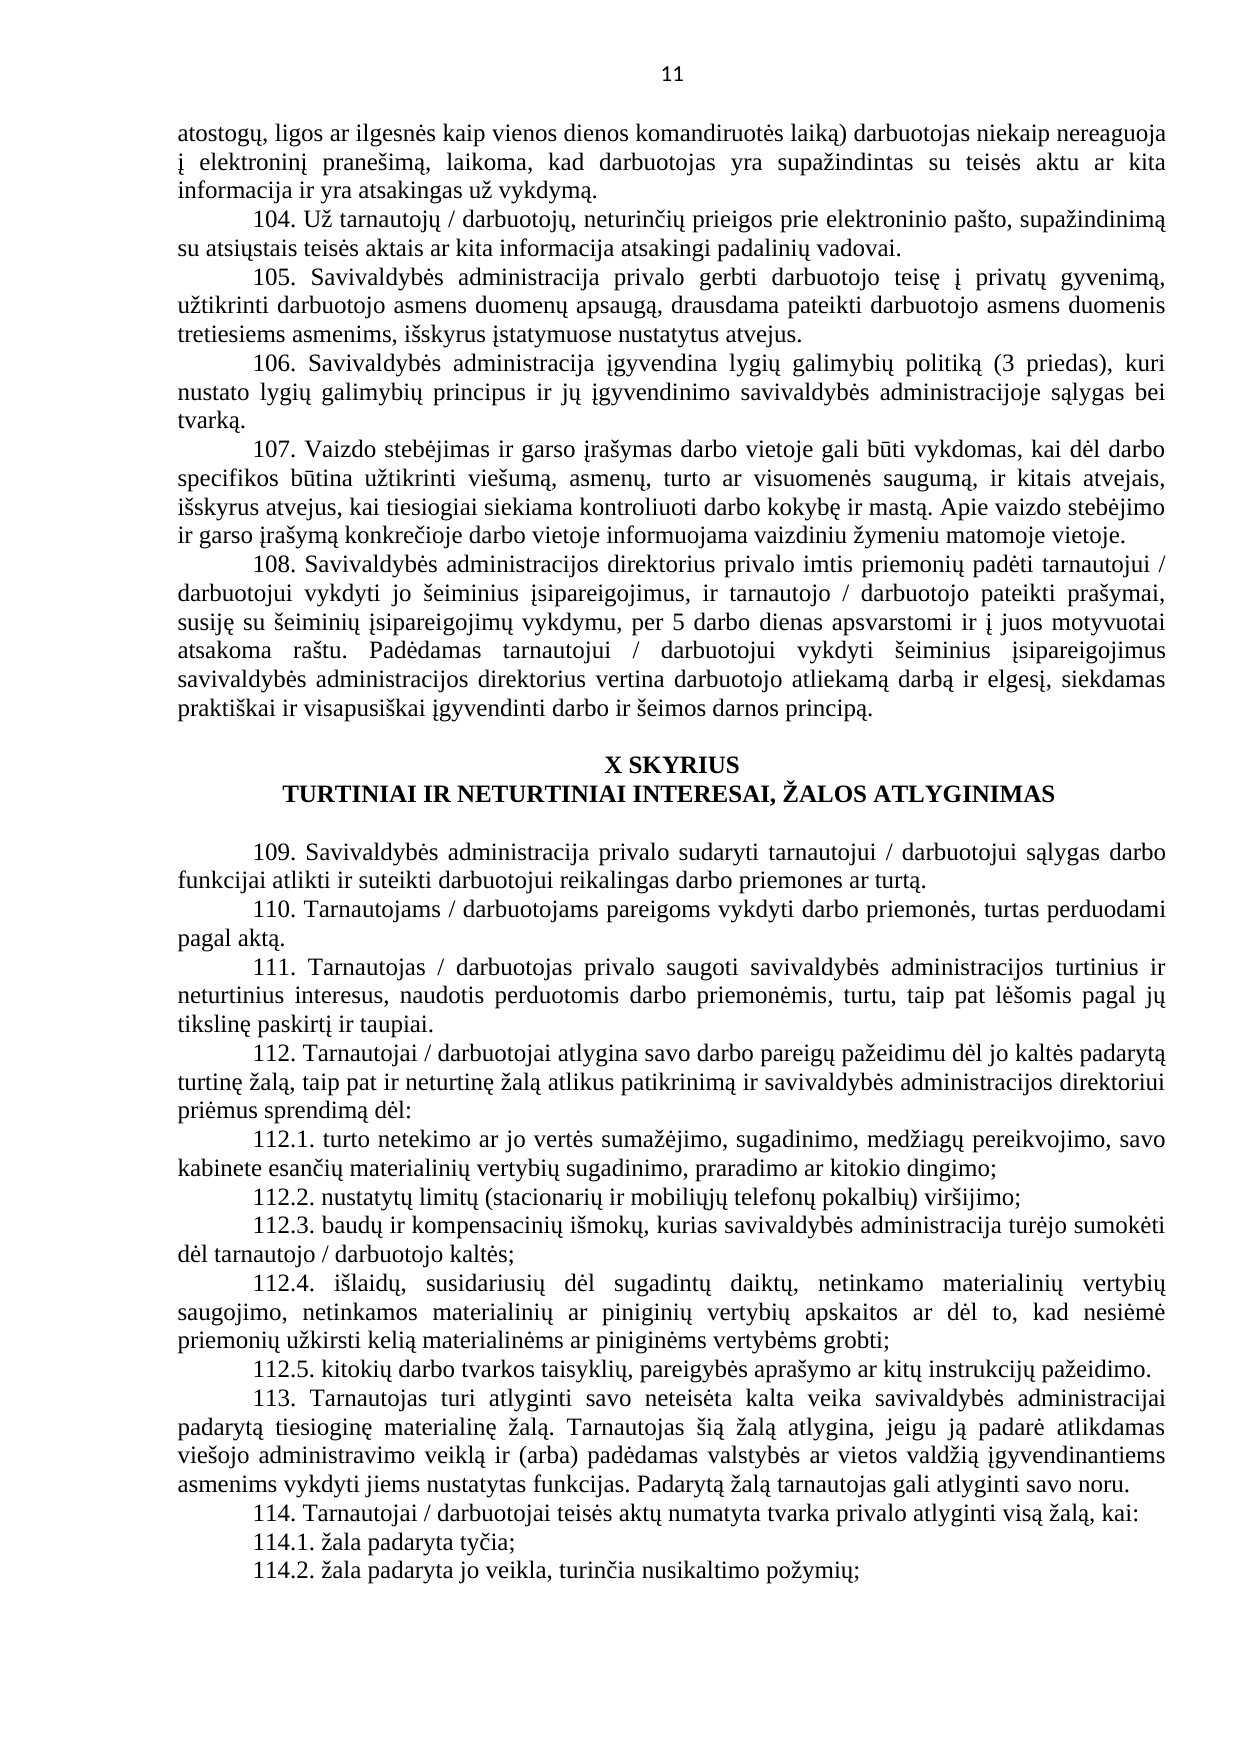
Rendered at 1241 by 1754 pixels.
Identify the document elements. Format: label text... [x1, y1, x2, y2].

text 112.5. kitokių darbo tvarkos taisyklių, pareigybės aprašymo ar kitų instrukcijų pažeidimo. [177, 1354, 1167, 1383]
text 104. Už tarnautojų / darbuotojų, neturinčių prieigos prie elektroninio pašto, supažindinimą su atsiųstais teisės aktais ar kita informacija atsakingi padalinių vadovai. [177, 204, 1167, 262]
text 105. Savivaldybės administracija privalo gerbti darbuotojo teisę į privatų gyvenimą, užtikrinti darbuotojo asmens duomenų apsaugą, drausdama pateikti darbuotojo asmens duomenis tretiesiems asmenims, išskyrus įstatymuose nustatytus atvejus. [177, 262, 1167, 348]
text atostogų, ligos ar ilgesnės kaip vienos dienos komandiruotės laiką) darbuotojas niekaip nereaguoja į elektroninį pranešimą, laikoma, kad darbuotojas yra supažindintas su teisės aktu ar kita informacija ir yra atsakingas už vykdymą. [177, 118, 1167, 204]
text 114. Tarnautojai / darbuotojai teisės aktų numatyta tvarka privalo atlyginti visą žalą, kai: [177, 1498, 1167, 1527]
text 111. Tarnautojas / darbuotojas privalo saugoti savivaldybės administracijos turtinius ir neturtinius interesus, naudotis perduotomis darbo priemonėmis, turtu, taip pat lėšomis pagal jų tikslinę paskirtį ir taupiai. [177, 952, 1167, 1038]
text 108. Savivaldybės administracijos direktorius privalo imtis priemonių padėti tarnautojui / darbuotojui vykdyti jo šeiminius įsipareigojimus, ir tarnautojo / darbuotojo pateikti prašymai, susiję su šeiminių įsipareigojimų vykdymu, per 5 darbo dienas apsvarstomi ir į juos motyvuotai atsakoma raštu. Padėdamas tarnautojui / darbuotojui vykdyti šeiminius įsipareigojimus savivaldybės administracijos direktorius vertina darbuotojo atliekamą darbą ir elgesį, siekdamas praktiškai ir visapusiškai įgyvendinti darbo ir šeimos darnos principą. [177, 549, 1167, 722]
text 107. Vaizdo stebėjimas ir garso įrašymas darbo vietoje gali būti vykdomas, kai dėl darbo specifikos būtina užtikrinti viešumą, asmenų, turto ar visuomenės saugumą, ir kitais atvejais, išskyrus atvejus, kai tiesiogiai siekiama kontroliuoti darbo kokybę ir mastą. Apie vaizdo stebėjimo ir garso įrašymą konkrečioje darbo vietoje informuojama vaizdiniu žymeniu matomoje vietoje. [177, 434, 1167, 549]
text 112.2. nustatytų limitų (stacionarių ir mobiliųjų telefonų pokalbių) viršijimo; [177, 1182, 1167, 1211]
text 112.4. išlaidų, susidariusių dėl sugadintų daiktų, netinkamo materialinių vertybių saugojimo, netinkamos materialinių ar piniginių vertybių apskaitos ar dėl to, kad nesiėmė priemonių užkirsti kelią materialinėms ar piniginėms vertybėms grobti; [177, 1268, 1167, 1354]
text TURTINIAI IR NETURTINIAI INTERESAI, ŽALOS ATLYGINIMAS [177, 779, 1167, 808]
text 112.1. turto netekimo ar jo vertės sumažėjimo, sugadinimo, medžiagų pereikvojimo, savo kabinete esančių materialinių vertybių sugadinimo, praradimo ar kitokio dingimo; [177, 1124, 1167, 1182]
text 109. Savivaldybės administracija privalo sudaryti tarnautojui / darbuotojui sąlygas darbo funkcijai atlikti ir suteikti darbuotojui reikalingas darbo priemones ar turtą. [177, 837, 1167, 894]
text 110. Tarnautojams / darbuotojams pareigoms vykdyti darbo priemonės, turtas perduodami pagal aktą. [177, 894, 1167, 952]
text X SKYRIUS [177, 751, 1167, 779]
text 114.1. žala padaryta tyčia; [177, 1527, 1167, 1556]
text 113. Tarnautojas turi atlyginti savo neteisėta kalta veika savivaldybės administracijai padarytą tiesioginę materialinę žalą. Tarnautojas šią žalą atlygina, jeigu ją padarė atlikdamas viešojo administravimo veiklą ir (arba) padėdamas valstybės ar vietos valdžią įgyvendinantiems asmenims vykdyti jiems nustatytas funkcijas. Padarytą žalą tarnautojas gali atlyginti savo noru. [177, 1383, 1167, 1498]
text 114.2. žala padaryta jo veikla, turinčia nusikaltimo požymių; [177, 1556, 1167, 1584]
text 106. Savivaldybės administracija įgyvendina lygių galimybių politiką (3 priedas), kuri nustato lygių galimybių principus ir jų įgyvendinimo savivaldybės administracijoje sąlygas bei tvarką. [177, 348, 1167, 434]
text 112. Tarnautojai / darbuotojai atlygina savo darbo pareigų pažeidimu dėl jo kaltės padarytą turtinę žalą, taip pat ir neturtinę žalą atlikus patikrinimą ir savivaldybės administracijos direktoriui priėmus sprendimą dėl: [177, 1038, 1167, 1124]
text 112.3. baudų ir kompensacinių išmokų, kurias savivaldybės administracija turėjo sumokėti dėl tarnautojo / darbuotojo kaltės; [177, 1211, 1167, 1268]
